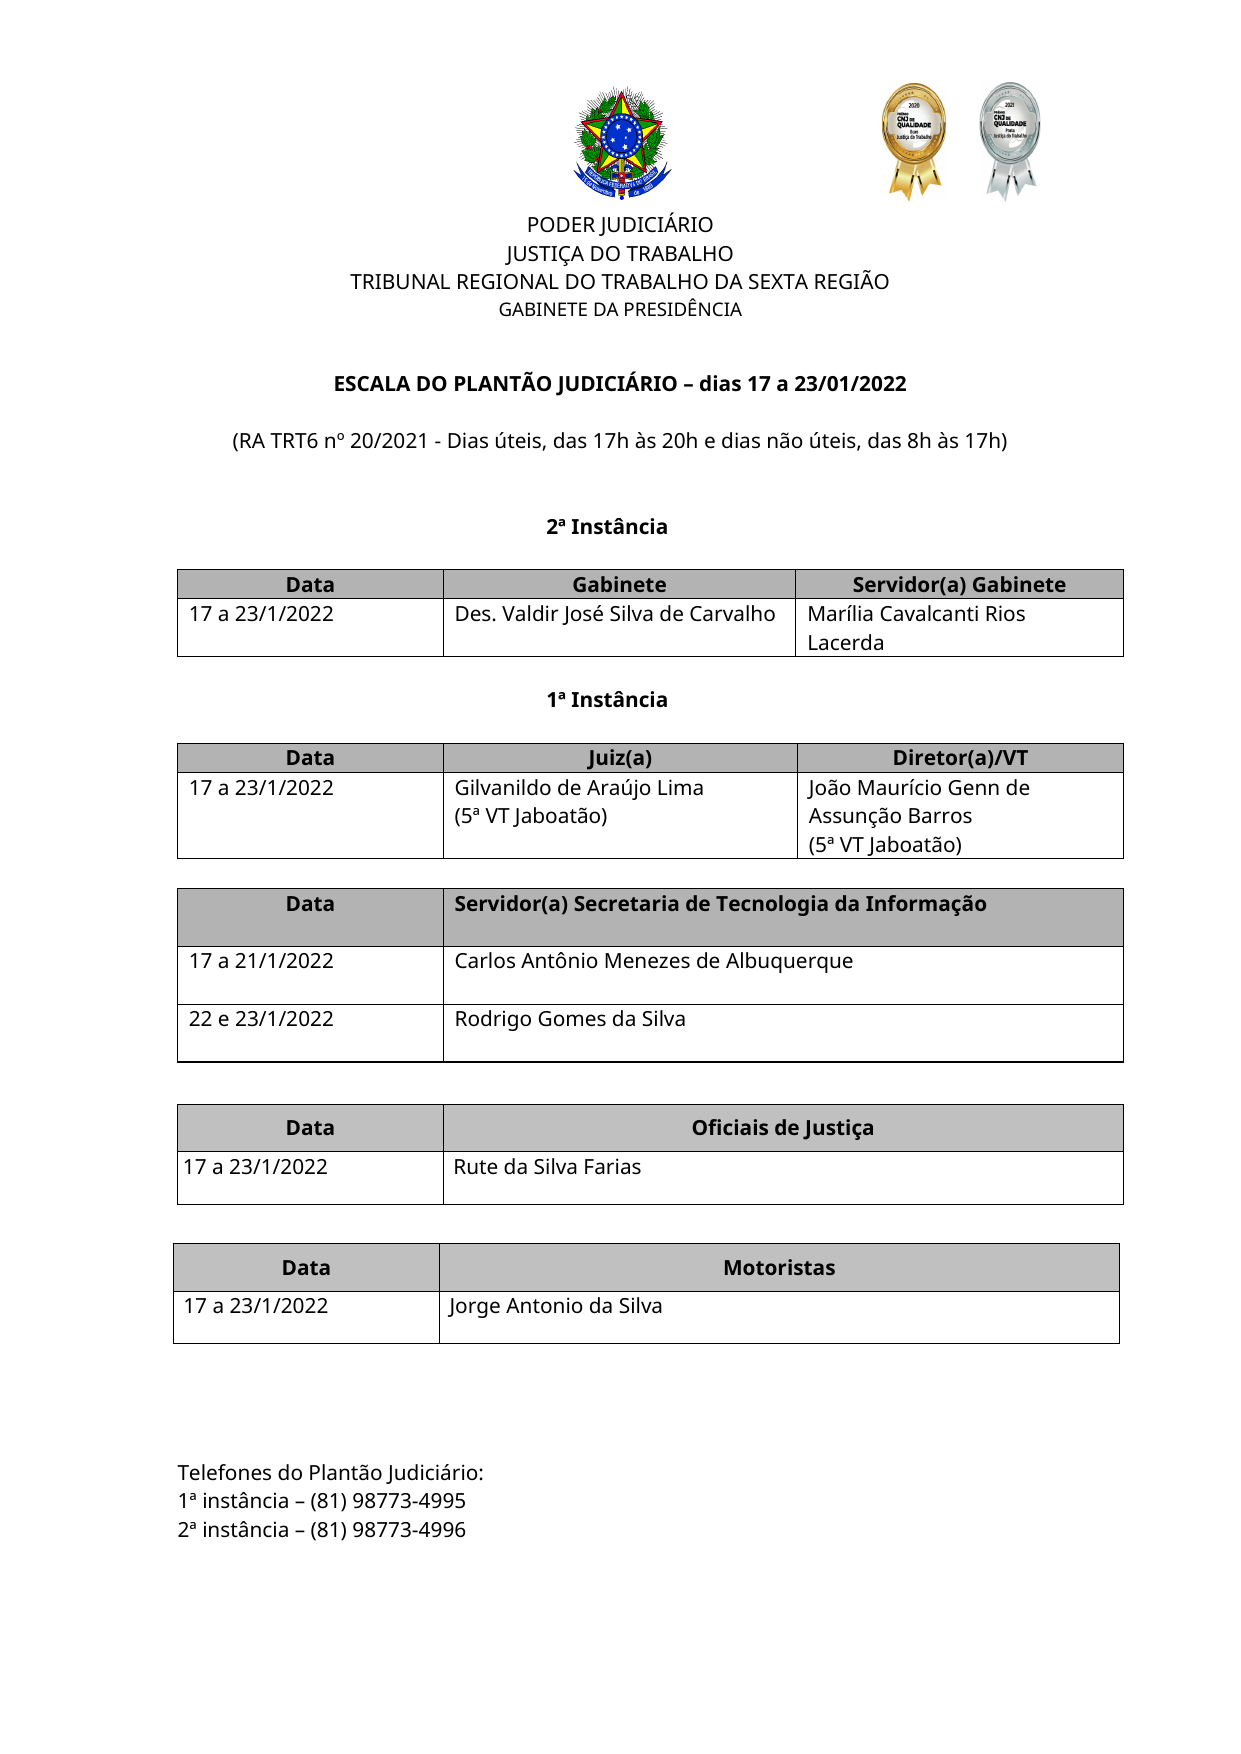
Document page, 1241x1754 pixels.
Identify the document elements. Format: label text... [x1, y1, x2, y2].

table_cell Gilvanildo de Araújo Lima (5ª VT Jaboatão) [444, 773, 797, 858]
table_cell Jorge Antonio da Silva [440, 1292, 1119, 1343]
table_header Data [174, 1244, 439, 1291]
table_header Servidor(a) Gabinete [796, 570, 1123, 598]
table_header Diretor(a)/VT [798, 744, 1123, 772]
table_header Data [178, 570, 443, 598]
picture [568, 83, 674, 202]
table_header Data [178, 1105, 443, 1151]
table_cell 17 a 23/1/2022 [178, 773, 443, 858]
table_header Oficiais de Justiça [444, 1105, 1123, 1151]
table_cell 17 a 23/1/2022 [174, 1292, 439, 1343]
table_header Servidor(a) Secretaria de Tecnologia da Informação [444, 889, 1123, 946]
table_cell Rute da Silva Farias [444, 1152, 1123, 1203]
table_cell Marília Cavalcanti Rios Lacerda [796, 599, 1123, 656]
table_cell 17 a 23/1/2022 [178, 599, 443, 656]
text 1ª instância – (81) 98773-4995 [177, 1486, 1063, 1515]
text 2ª instância – (81) 98773-4996 [177, 1515, 1063, 1543]
table_cell Rodrigo Gomes da Silva [444, 1005, 1123, 1061]
table_header Data [178, 744, 443, 772]
table_header Motoristas [440, 1244, 1119, 1291]
text ESCALA DO PLANTÃO JUDICIÁRIO – dias 17 a 23/01/2022 [177, 369, 1063, 398]
text 1ª Instância [365, 686, 1063, 714]
text Telefones do Plantão Judiciário: [177, 1458, 1063, 1486]
table_header Juiz(a) [444, 744, 797, 772]
table_header Gabinete [444, 570, 795, 598]
table_cell João Maurício Genn de Assunção Barros (5ª VT Jaboatão) [798, 773, 1123, 858]
table_cell 22 e 23/1/2022 [178, 1005, 443, 1061]
table_header Data [178, 889, 443, 946]
table_cell Des. Valdir José Silva de Carvalho [444, 599, 795, 656]
text 2ª Instância [365, 512, 1063, 540]
table_cell 17 a 23/1/2022 [178, 1152, 443, 1203]
text (RA TRT6 nº 20/2021 - Dias úteis, das 17h às 20h e dias não úteis, das 8h às 17h) [177, 426, 1063, 455]
table_cell 17 a 21/1/2022 [178, 947, 443, 1003]
table_cell Carlos Antônio Menezes de Albuquerque [444, 947, 1123, 1003]
